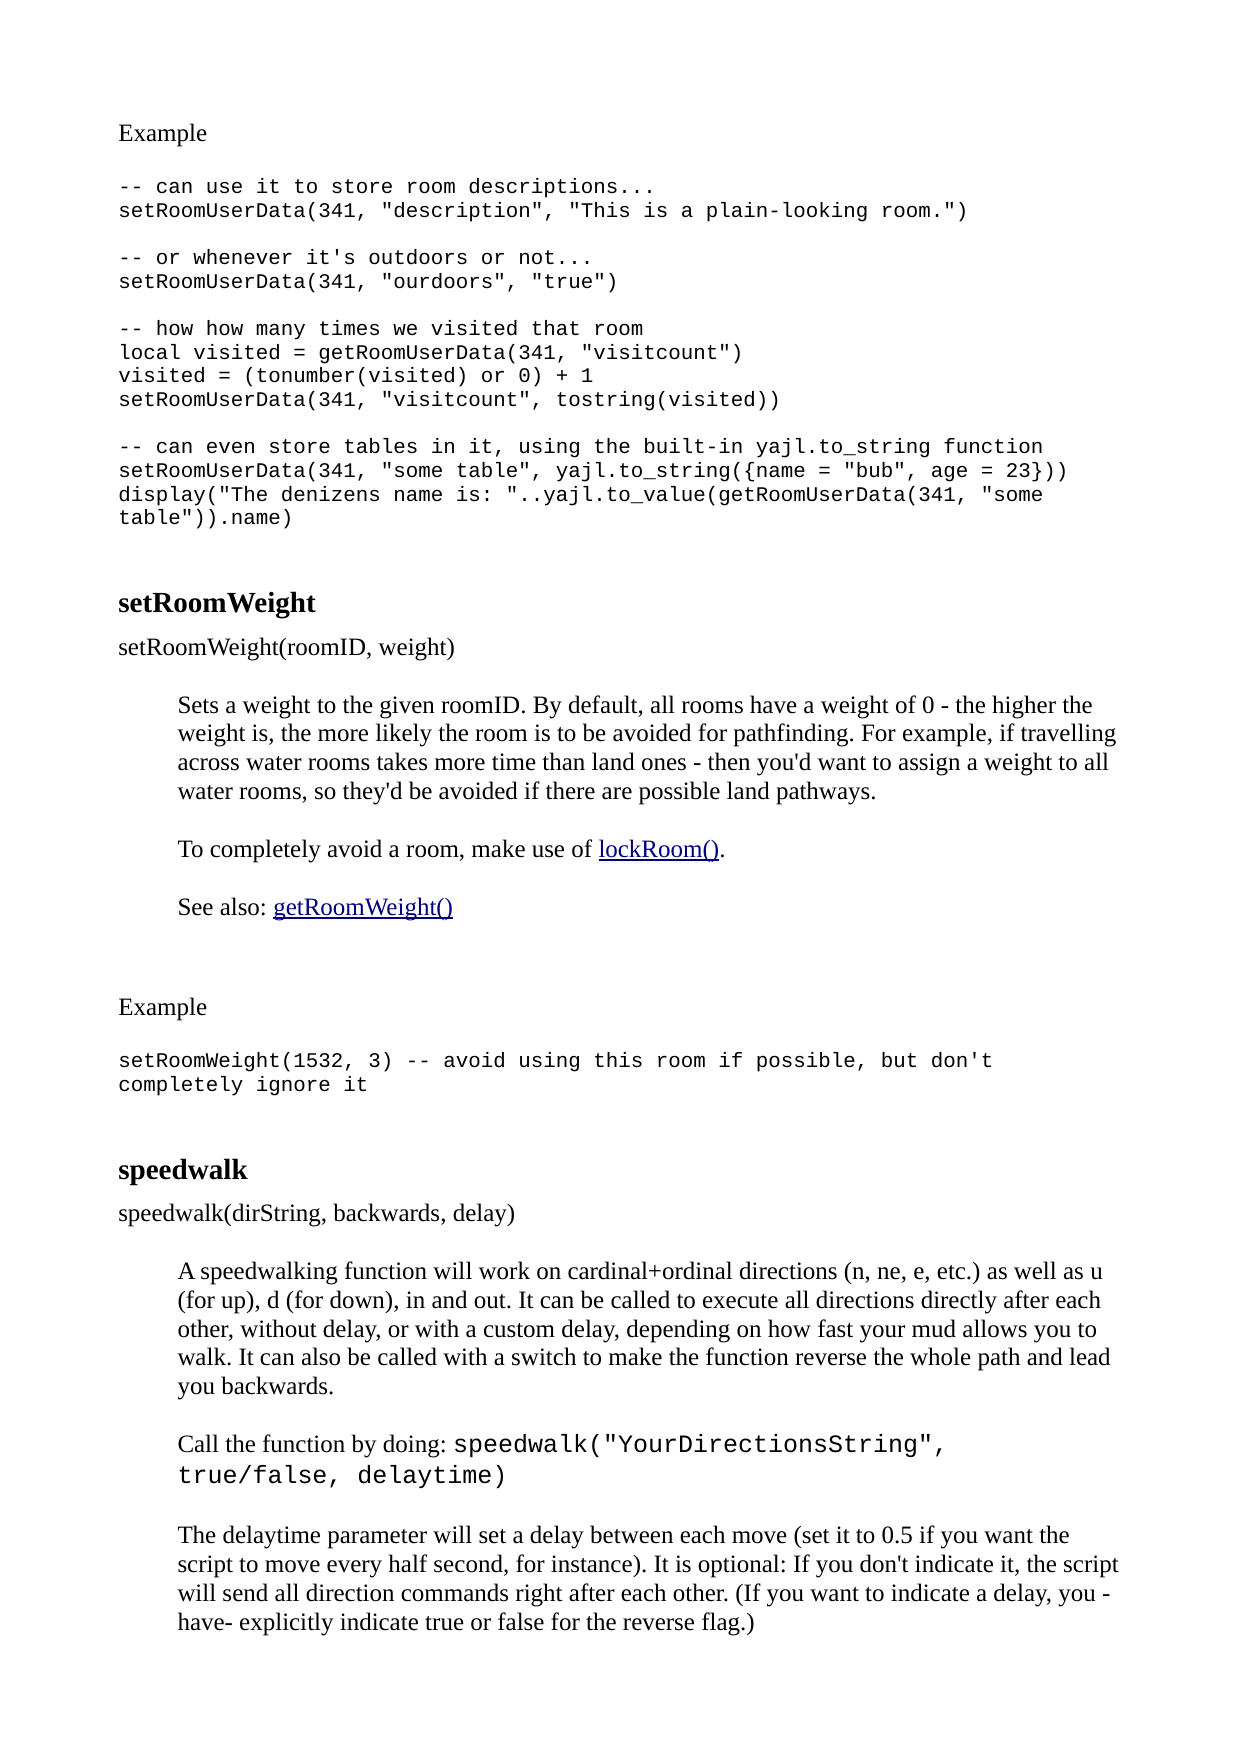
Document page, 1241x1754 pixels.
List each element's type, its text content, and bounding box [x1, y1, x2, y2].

text visited = (tonumber(visited) or 0) + 1 [118, 366, 1122, 389]
text -- can use it to store room descriptions... [118, 176, 1122, 200]
text local visited = getRoomUserData(341, "visitcount") [118, 342, 1122, 366]
subtitle Example [118, 118, 1122, 147]
subtitle speedwalk(dirString, backwards, delay) [118, 1198, 1122, 1227]
text setRoomUserData(341, "visitcount", tostring(visited)) [118, 389, 1122, 413]
text setRoomUserData(341, "description", "This is a plain-looking room.") [118, 200, 1122, 224]
text setRoomUserData(341, "ourdoors", "true") [118, 271, 1122, 294]
subtitle speedwalk [118, 1152, 1122, 1186]
list To completely avoid a room, make use of lockRoom(). [177, 834, 1122, 863]
text display("The denizens name is: "..yajl.to_value(getRoomUserData(341, "some table")).name) [118, 484, 1122, 531]
list Sets a weight to the given roomID. By default, all rooms have a weight of 0 - the higher the weight is, the more likely the room is to be avoided for pathfinding. For example, if travelling across water rooms takes more time than land ones - then you'd want to assign a weight to all water rooms, so they'd be avoided if there are possible land pathways. [177, 690, 1122, 805]
subtitle setRoomWeight(roomID, weight) [118, 632, 1122, 660]
text setRoomWeight(1532, 3) -- avoid using this room if possible, but don't completely ignore it [118, 1050, 1122, 1097]
subtitle Example [118, 992, 1122, 1021]
text -- how how many times we visited that room [118, 318, 1122, 342]
list The delaytime parameter will set a delay between each move (set it to 0.5 if you want the script to move every half second, for instance). It is optional: If you don't indicate it, the script will send all direction commands right after each other. (If you want to indicate a delay, you -have- explicitly indicate true or false for the reverse flag.) [177, 1521, 1122, 1636]
subtitle setRoomWeight [118, 586, 1122, 619]
text -- or whenever it's outdoors or not... [118, 247, 1122, 271]
list See also: getRoomWeight() [177, 892, 1122, 921]
text setRoomUserData(341, "some table", yajl.to_string({name = "bub", age = 23})) [118, 460, 1122, 484]
list Call the function by doing: speedwalk("YourDirectionsString", true/false, delaytime) [177, 1429, 1122, 1491]
text -- can even store tables in it, using the built-in yajl.to_string function [118, 436, 1122, 460]
list A speedwalking function will work on cardinal+ordinal directions (n, ne, e, etc.) as well as u (for up), d (for down), in and out. It can be called to execute all directions directly after each other, without delay, or with a custom delay, depending on how fast your mud allows you to walk. It can also be called with a switch to make the function reverse the whole path and lead you backwards. [177, 1256, 1122, 1400]
